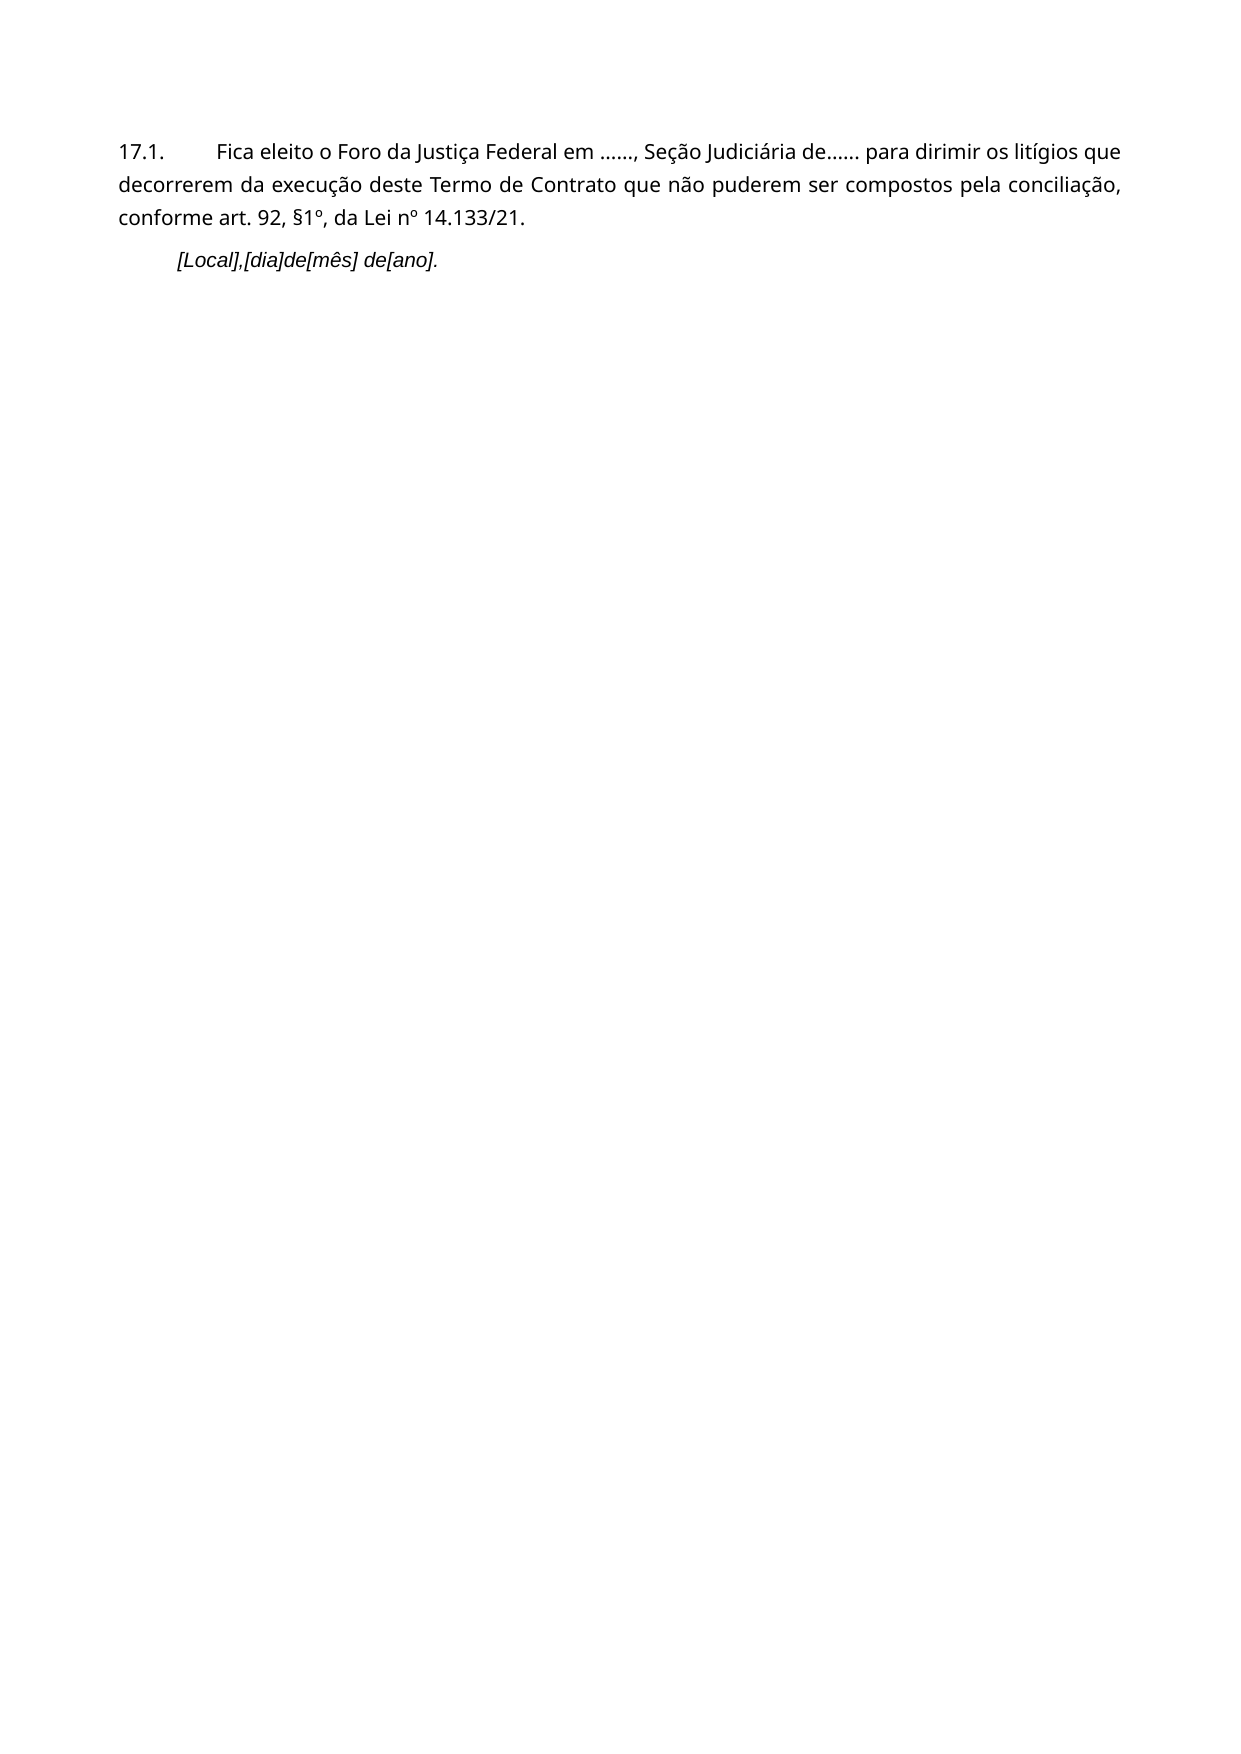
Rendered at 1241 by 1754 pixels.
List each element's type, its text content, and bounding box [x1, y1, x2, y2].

list Fica eleito o Foro da Justiça Federal em ......, Seção Judiciária de...... para dirimir os litígios que decorrerem da execução deste Termo de Contrato que não puderem ser compostos pela conciliação, conforme art. 92, §1º, da Lei nº 14.133/21. [118, 137, 1122, 231]
text [Local],[dia]de[mês] de[ano]. [177, 248, 1136, 272]
